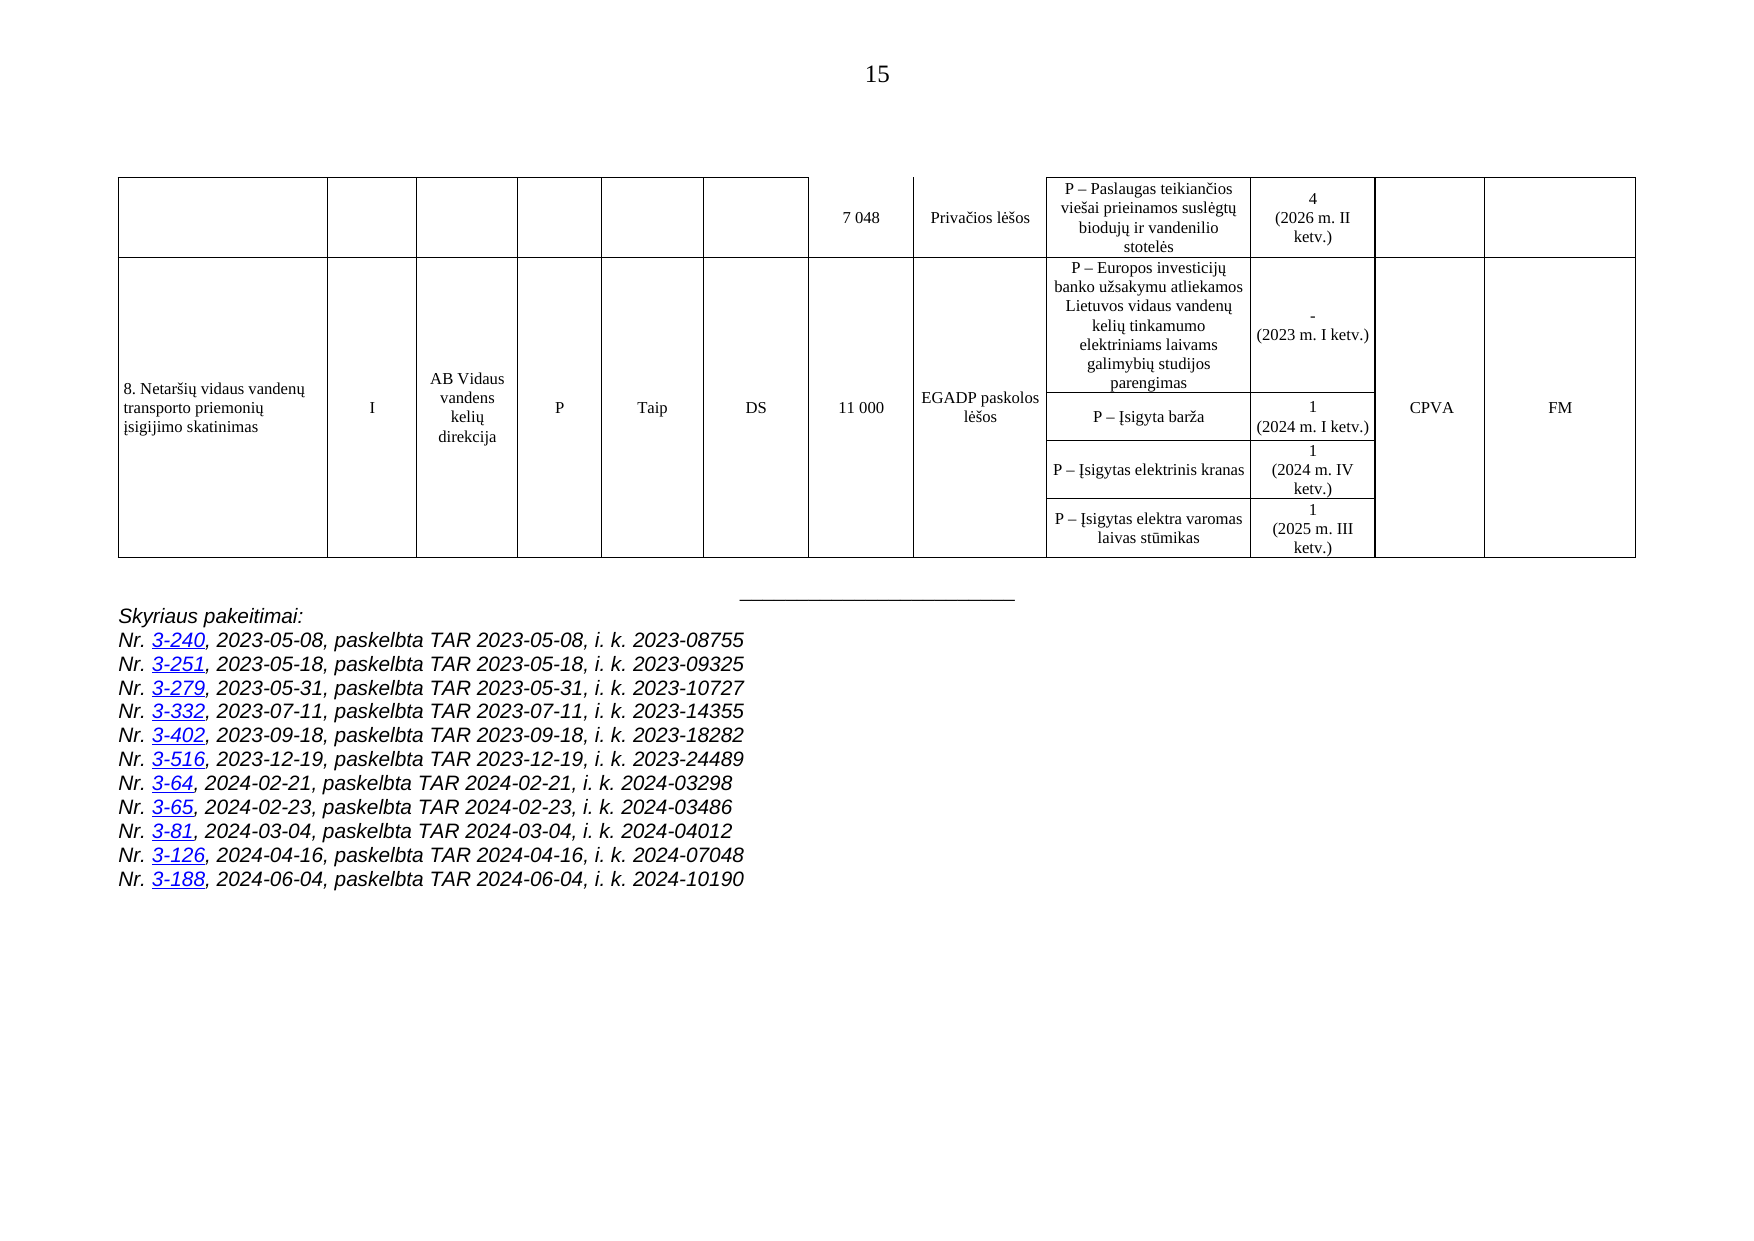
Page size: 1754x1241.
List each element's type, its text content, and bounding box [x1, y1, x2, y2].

table_cell P – Paslaugas teikiančios viešai prieinamos suslėgtų biodujų ir vandenilio stotelės [1047, 178, 1250, 257]
table_cell [328, 178, 416, 257]
text Nr. 3-251, 2023-05-18, paskelbta TAR 2023-05-18, i. k. 2023-09325 [118, 651, 1636, 675]
table_cell [518, 178, 601, 257]
text Nr. 3-240, 2023-05-08, paskelbta TAR 2023-05-08, i. k. 2023-08755 [118, 627, 1636, 651]
table_cell [119, 178, 327, 257]
text Nr. 3-64, 2024-02-21, paskelbta TAR 2024-02-21, i. k. 2024-03298 [118, 771, 1636, 795]
text Nr. 3-279, 2023-05-31, paskelbta TAR 2023-05-31, i. k. 2023-10727 [118, 675, 1636, 699]
text Skyriaus pakeitimai: [118, 603, 1636, 627]
text Nr. 3-188, 2024-06-04, paskelbta TAR 2024-06-04, i. k. 2024-10190 [118, 867, 1636, 891]
table_cell [704, 178, 808, 257]
table_cell Privačios lėšos [914, 178, 1046, 257]
text Nr. 3-516, 2023-12-19, paskelbta TAR 2023-12-19, i. k. 2023-24489 [118, 747, 1636, 771]
table_cell 8. Netaršių vidaus vandenų transporto priemonių įsigijimo skatinimas [119, 258, 327, 557]
table_cell P – Įsigytas elektra varomas laivas stūmikas [1047, 499, 1250, 557]
table_cell P – Įsigytas elektrinis kranas [1047, 441, 1250, 498]
table_cell 1 (2025 m. III ketv.) [1251, 499, 1374, 557]
text Nr. 3-65, 2024-02-23, paskelbta TAR 2024-02-23, i. k. 2024-03486 [118, 795, 1636, 819]
table_cell 1 (2024 m. I ketv.) [1251, 393, 1374, 440]
table_cell [1376, 178, 1484, 257]
text Nr. 3-402, 2023-09-18, paskelbta TAR 2023-09-18, i. k. 2023-18282 [118, 723, 1636, 747]
text Nr. 3-81, 2024-03-04, paskelbta TAR 2024-03-04, i. k. 2024-04012 [118, 819, 1636, 843]
table_cell P [518, 258, 601, 557]
table_cell Taip [602, 258, 703, 557]
table_cell 4 (2026 m. II ketv.) [1251, 178, 1374, 257]
table_cell - (2023 m. I ketv.) [1251, 258, 1374, 392]
table_cell 7 048 [809, 178, 913, 257]
table_cell 1 (2024 m. IV ketv.) [1251, 441, 1374, 498]
text Nr. 3-332, 2023-07-11, paskelbta TAR 2023-07-11, i. k. 2023-14355 [118, 699, 1636, 723]
table_cell 11 000 [809, 258, 913, 557]
table_cell DS [704, 258, 808, 557]
text ________________________ [118, 577, 1636, 603]
table_cell EGADP paskolos lėšos [914, 258, 1046, 557]
table_cell P – Europos investicijų banko užsakymu atliekamos Lietuvos vidaus vandenų kelių tinkamumo elektriniams laivams galimybių studijos parengimas [1047, 258, 1250, 392]
table_cell [417, 178, 517, 257]
table_cell P – Įsigyta barža [1047, 393, 1250, 440]
table_cell FM [1485, 258, 1635, 557]
table_cell AB Vidaus vandens kelių direkcija [417, 258, 517, 557]
table_cell [602, 178, 703, 257]
table_cell CPVA [1376, 258, 1484, 557]
table_cell I [328, 258, 416, 557]
table_cell [1485, 178, 1635, 257]
text Nr. 3-126, 2024-04-16, paskelbta TAR 2024-04-16, i. k. 2024-07048 [118, 843, 1636, 867]
